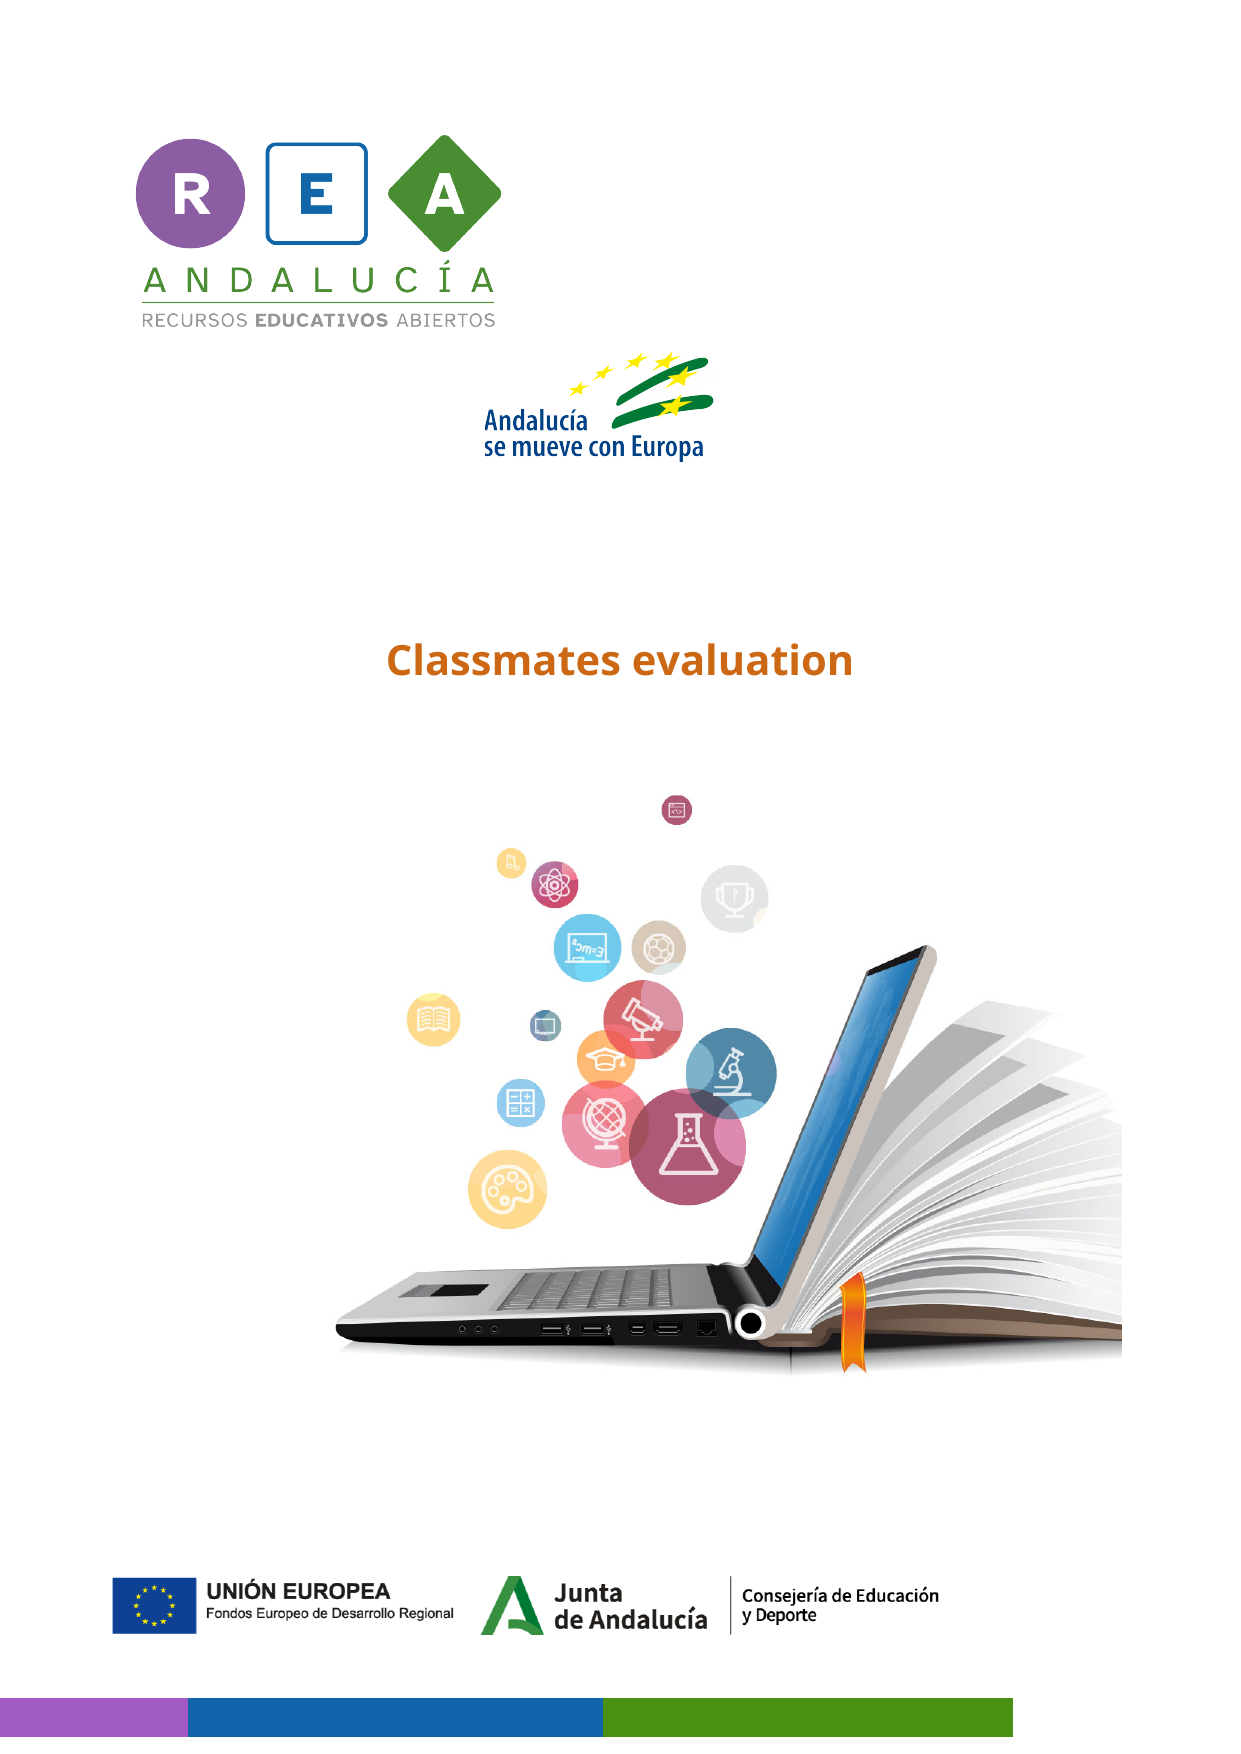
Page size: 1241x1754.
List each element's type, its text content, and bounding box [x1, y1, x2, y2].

picture [0, 1490, 1013, 1737]
picture [290, 762, 1122, 1404]
title Classmates evaluation [118, 631, 1122, 687]
picture [118, 118, 715, 462]
